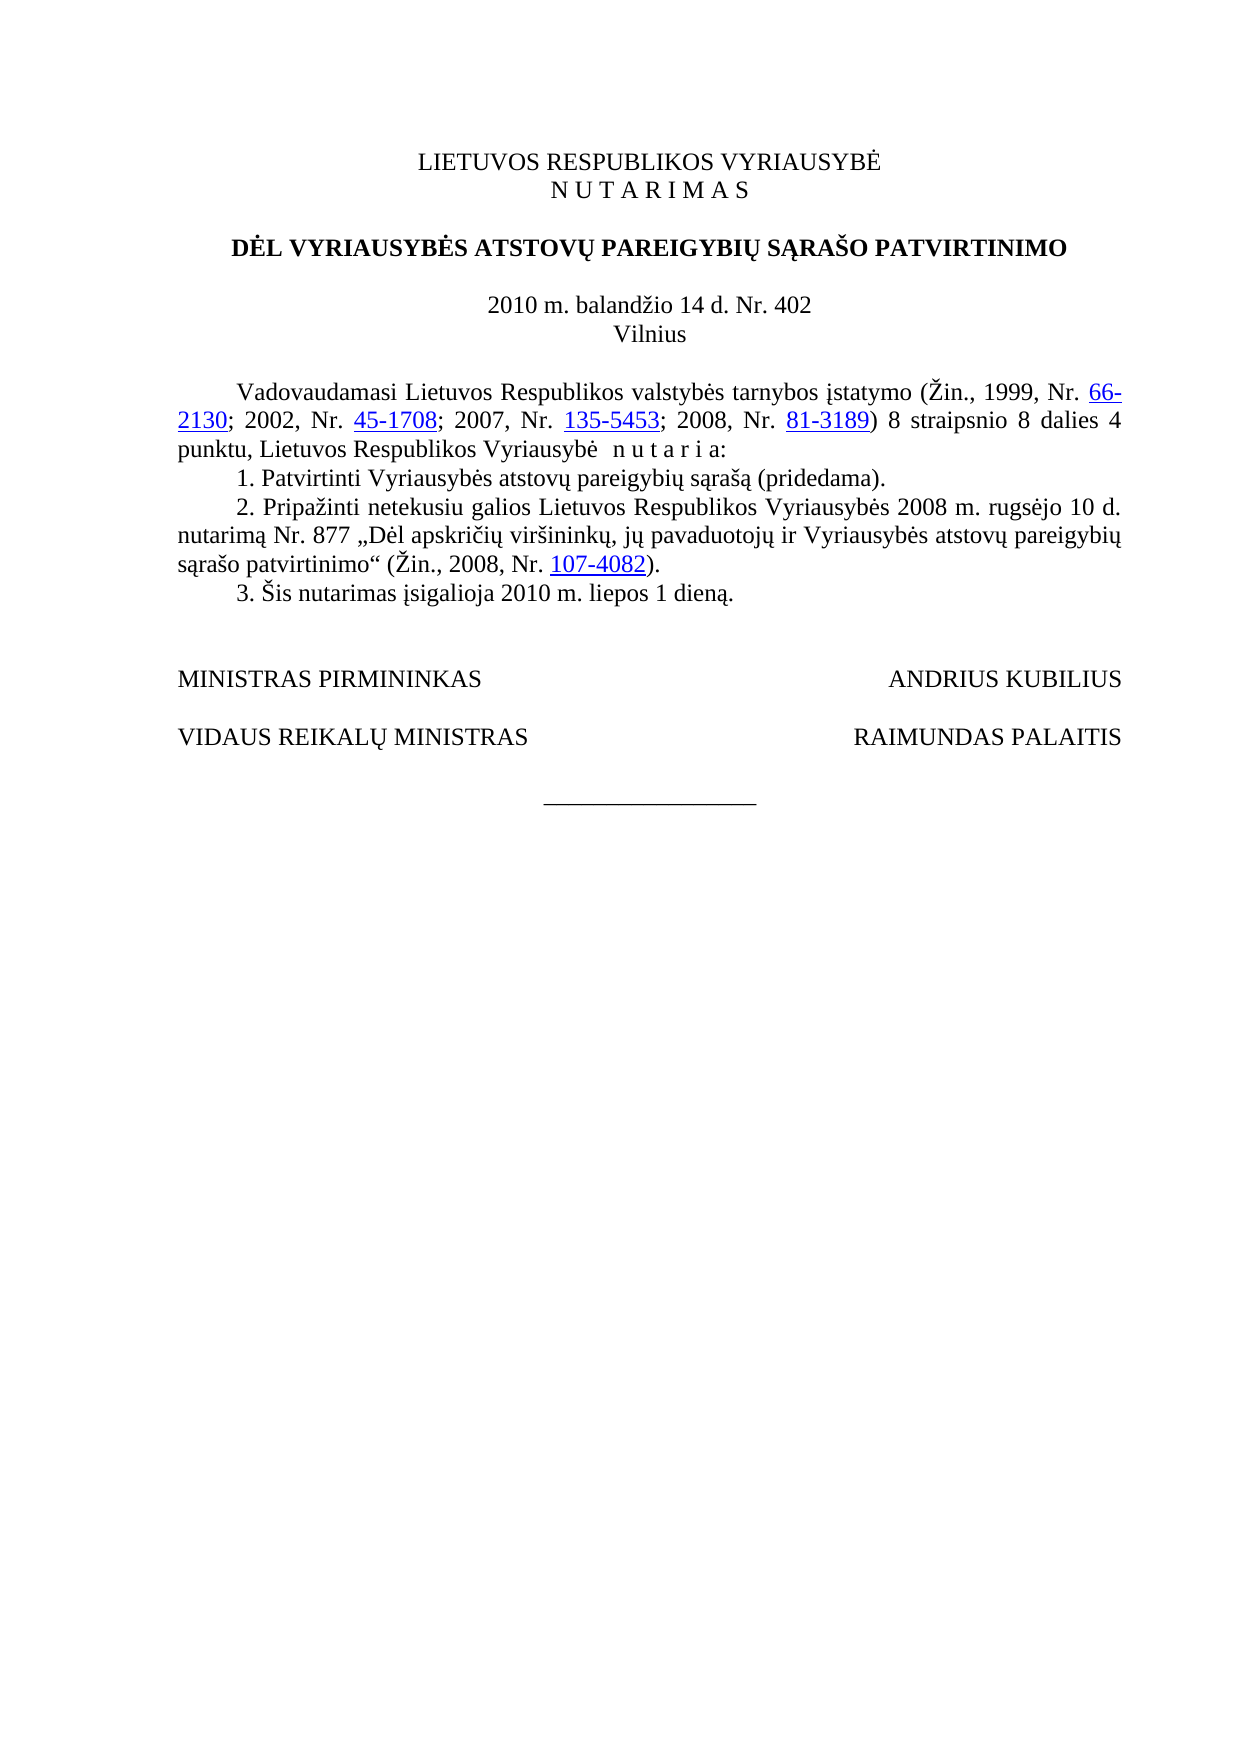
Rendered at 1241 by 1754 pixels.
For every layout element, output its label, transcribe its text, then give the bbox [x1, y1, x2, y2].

text MINISTRAS PIRMININKAS ANDRIUS KUBILIUS [177, 664, 1122, 693]
text DĖL VYRIAUSYBĖS ATSTOVŲ PAREIGYBIŲ SĄRAŠO patvIRTINIMO [177, 233, 1122, 262]
text NUTARIMAS [177, 176, 1122, 204]
text 2. Pripažinti netekusiu galios Lietuvos Respublikos Vyriausybės 2008 m. rugsėjo 10 d. nutarimą Nr. 877 „Dėl apskričių viršininkų, jų pavaduotojų ir Vyriausybės atstovų pareigybių sąrašo patvirtinimo“ (Žin., 2008, Nr. 107-4082). [177, 492, 1122, 578]
text Vilnius [177, 319, 1122, 348]
text Lietuvos Respublikos Vyriausybė [177, 147, 1122, 176]
text 3. Šis nutarimas įsigalioja 2010 m. liepos 1 dieną. [177, 578, 1122, 607]
text 1. Patvirtinti Vyriausybės atstovų pareigybių sąrašą (pridedama). [177, 463, 1122, 492]
text _________________ [177, 779, 1122, 808]
text VIDAUS REIKALŲ MINISTRAS RAIMUNDAS PALAITIS [177, 722, 1122, 751]
text 2010 m. balandžio 14 d. Nr. 402 [177, 291, 1122, 319]
text Vadovaudamasi Lietuvos Respublikos valstybės tarnybos įstatymo (Žin., 1999, Nr. 66-2130; 2002, Nr. 45-1708; 2007, Nr. 135-5453; 2008, Nr. 81-3189) 8 straipsnio 8 dalies 4 punktu, Lietuvos Respublikos Vyriausybė nutaria: [177, 377, 1122, 463]
